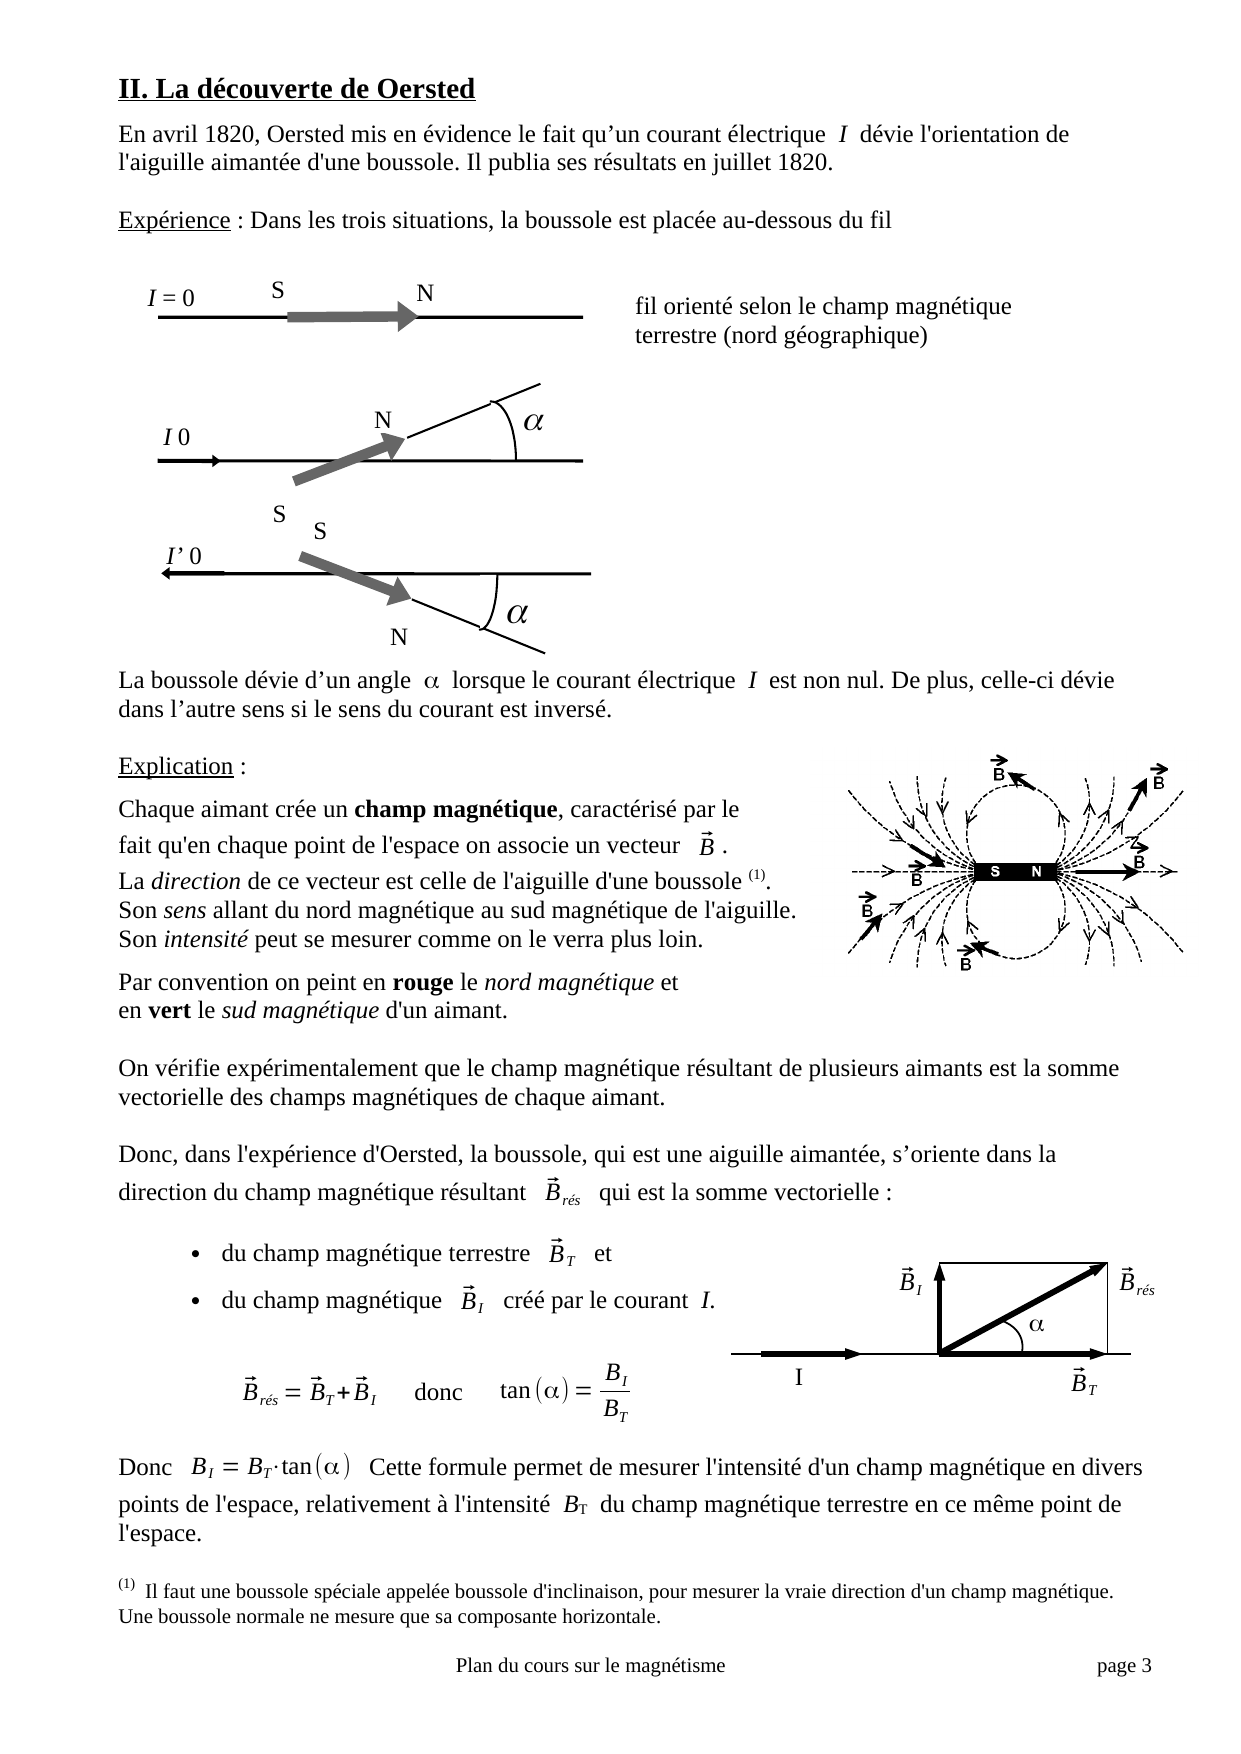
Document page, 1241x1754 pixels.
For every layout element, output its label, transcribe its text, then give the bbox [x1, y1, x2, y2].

text En avril 1820, Oersted mis en évidence le fait qu’un courant électrique I dévie l'orientation de l'aiguille aimantée d'une boussole. Il publia ses résultats en juillet 1820. [118, 119, 1152, 176]
list du champ magnétique créé par le courant I. [192, 1276, 721, 1323]
text Donc, dans l'expérience d'Oersted, la boussole, qui est une aiguille aimantée, s’oriente dans la direction du champ magnétique résultant qui est la somme vectorielle : [118, 1139, 1152, 1215]
text On vérifie expérimentalement que le champ magnétique résultant de plusieurs aimants est la somme vectorielle des champs magnétiques de chaque aimant. [118, 1053, 1152, 1111]
text II. La découverte de Oersted [118, 71, 1152, 104]
text La direction de ce vecteur est celle de l'aiguille d'une boussole (1). [118, 866, 810, 895]
text (1) Il faut une boussole spéciale appelée boussole d'inclinaison, pour mesurer la vraie direction d'un champ magnétique. Une boussole normale ne mesure que sa composante horizontale. [118, 1575, 1152, 1628]
text Donc Cette formule permet de mesurer l'intensité d'un champ magnétique en divers points de l'espace, relativement à l'intensité BT du champ magnétique terrestre en ce même point de l'espace. [118, 1445, 1152, 1546]
text Explication : [118, 751, 810, 780]
text Son intensité peut se mesurer comme on le verra plus loin. [118, 924, 810, 952]
text Expérience : Dans les trois situations, la boussole est placée au-dessous du fil [118, 205, 1152, 234]
text Chaque aimant crée un champ magnétique, caractérisé par le fait qu'en chaque point de l'espace on associe un vecteur . [118, 794, 768, 866]
text fil orienté selon le champ magnétique [118, 291, 1152, 320]
text Par convention on peint en rouge le nord magnétique et en vert le sud magnétique d'un aimant. [118, 967, 1152, 1024]
text terrestre (nord géographique) [118, 320, 1152, 349]
list du champ magnétique terrestre et [192, 1229, 1171, 1422]
text donc [118, 1352, 1152, 1431]
text La boussole dévie d’un angle  lorsque le courant électrique I est non nul. De plus, celle-ci dévie dans l’autre sens si le sens du courant est inversé. [118, 665, 1152, 722]
text Son sens allant du nord magnétique au sud magnétique de l'aiguille. [118, 895, 810, 924]
